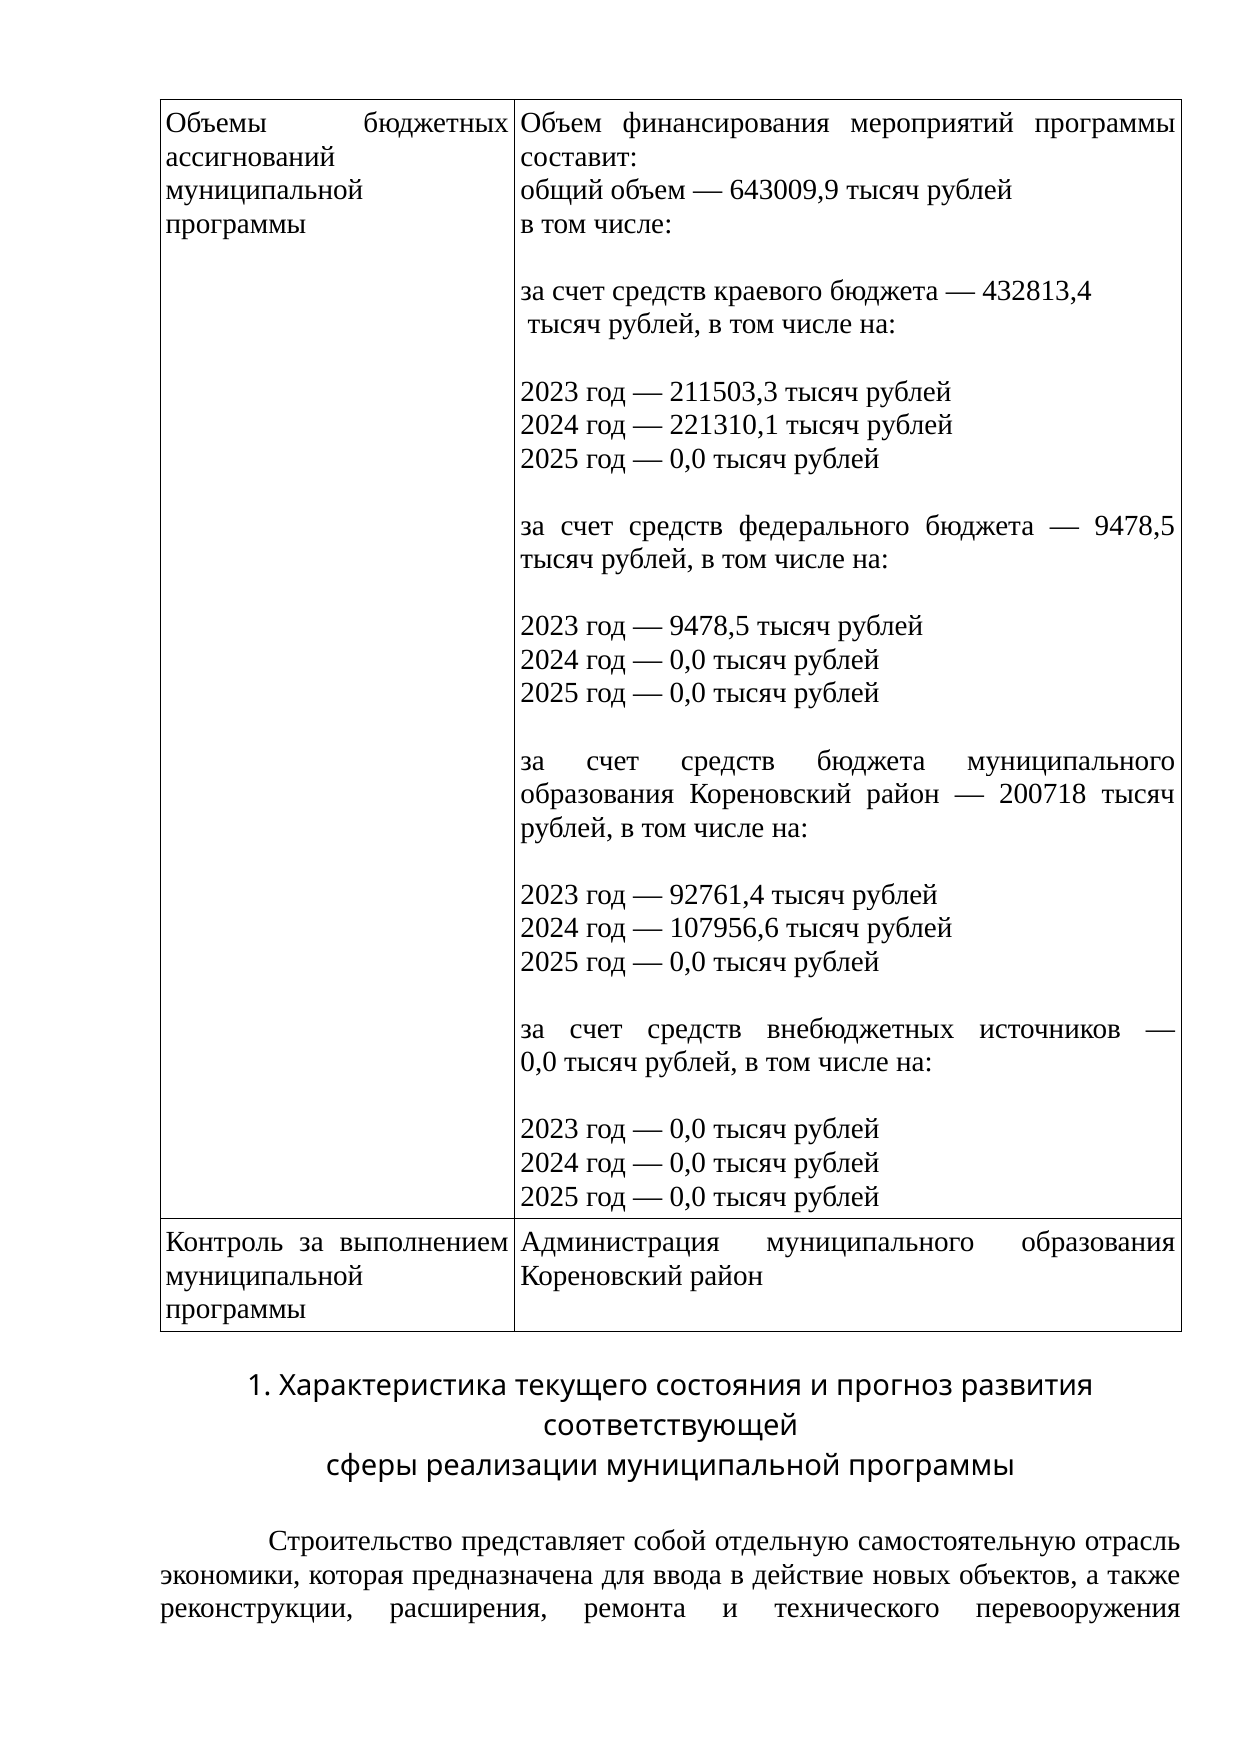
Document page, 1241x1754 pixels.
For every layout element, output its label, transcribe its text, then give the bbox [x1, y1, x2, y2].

text 1. Характеристика текущего состояния и прогноз развития соответствующей [160, 1364, 1181, 1444]
table_cell Контроль за выполнением муниципальной программы [161, 1219, 514, 1331]
text сферы реализации муниципальной программы [160, 1444, 1181, 1484]
table_cell Администрация муниципального образования Кореновский район [515, 1219, 1181, 1331]
table_cell Объемы бюджетных ассигнований муниципальной программы [161, 100, 514, 1218]
table_cell Объем финансирования мероприятий программы составит: общий объем — 643009,9 тысяч рублей в том числе: за счет средств краевого бюджета — 432813,4 тысяч рублей, в том числе на: 2023 год — 211503,3 тысяч рублей 2024 год — 221310,1 тысяч рублей 2025 год — 0,0 тысяч рублей за счет средств федерального бюджета — 9478,5 тысяч рублей, в том числе на: 2023 год — 9478,5 тысяч рублей 2024 год — 0,0 тысяч рублей 2025 год — 0,0 тысяч рублей за счет средств бюджета муниципального образования Кореновский район — 200718 тысяч рублей, в том числе на: 2023 год — 92761,4 тысяч рублей 2024 год — 107956,6 тысяч рублей 2025 год — 0,0 тысяч рублей за счет средств внебюджетных источников — 0,0 тысяч рублей, в том числе на: 2023 год — 0,0 тысяч рублей 2024 год — 0,0 тысяч рублей 2025 год — 0,0 тысяч рублей [515, 100, 1181, 1218]
text Строительство представляет собой отдельную самостоятельную отрасль экономики, которая предназначена для ввода в действие новых объектов, а также реконструкции, расширения, ремонта и технического перевооружения [160, 1523, 1181, 1624]
